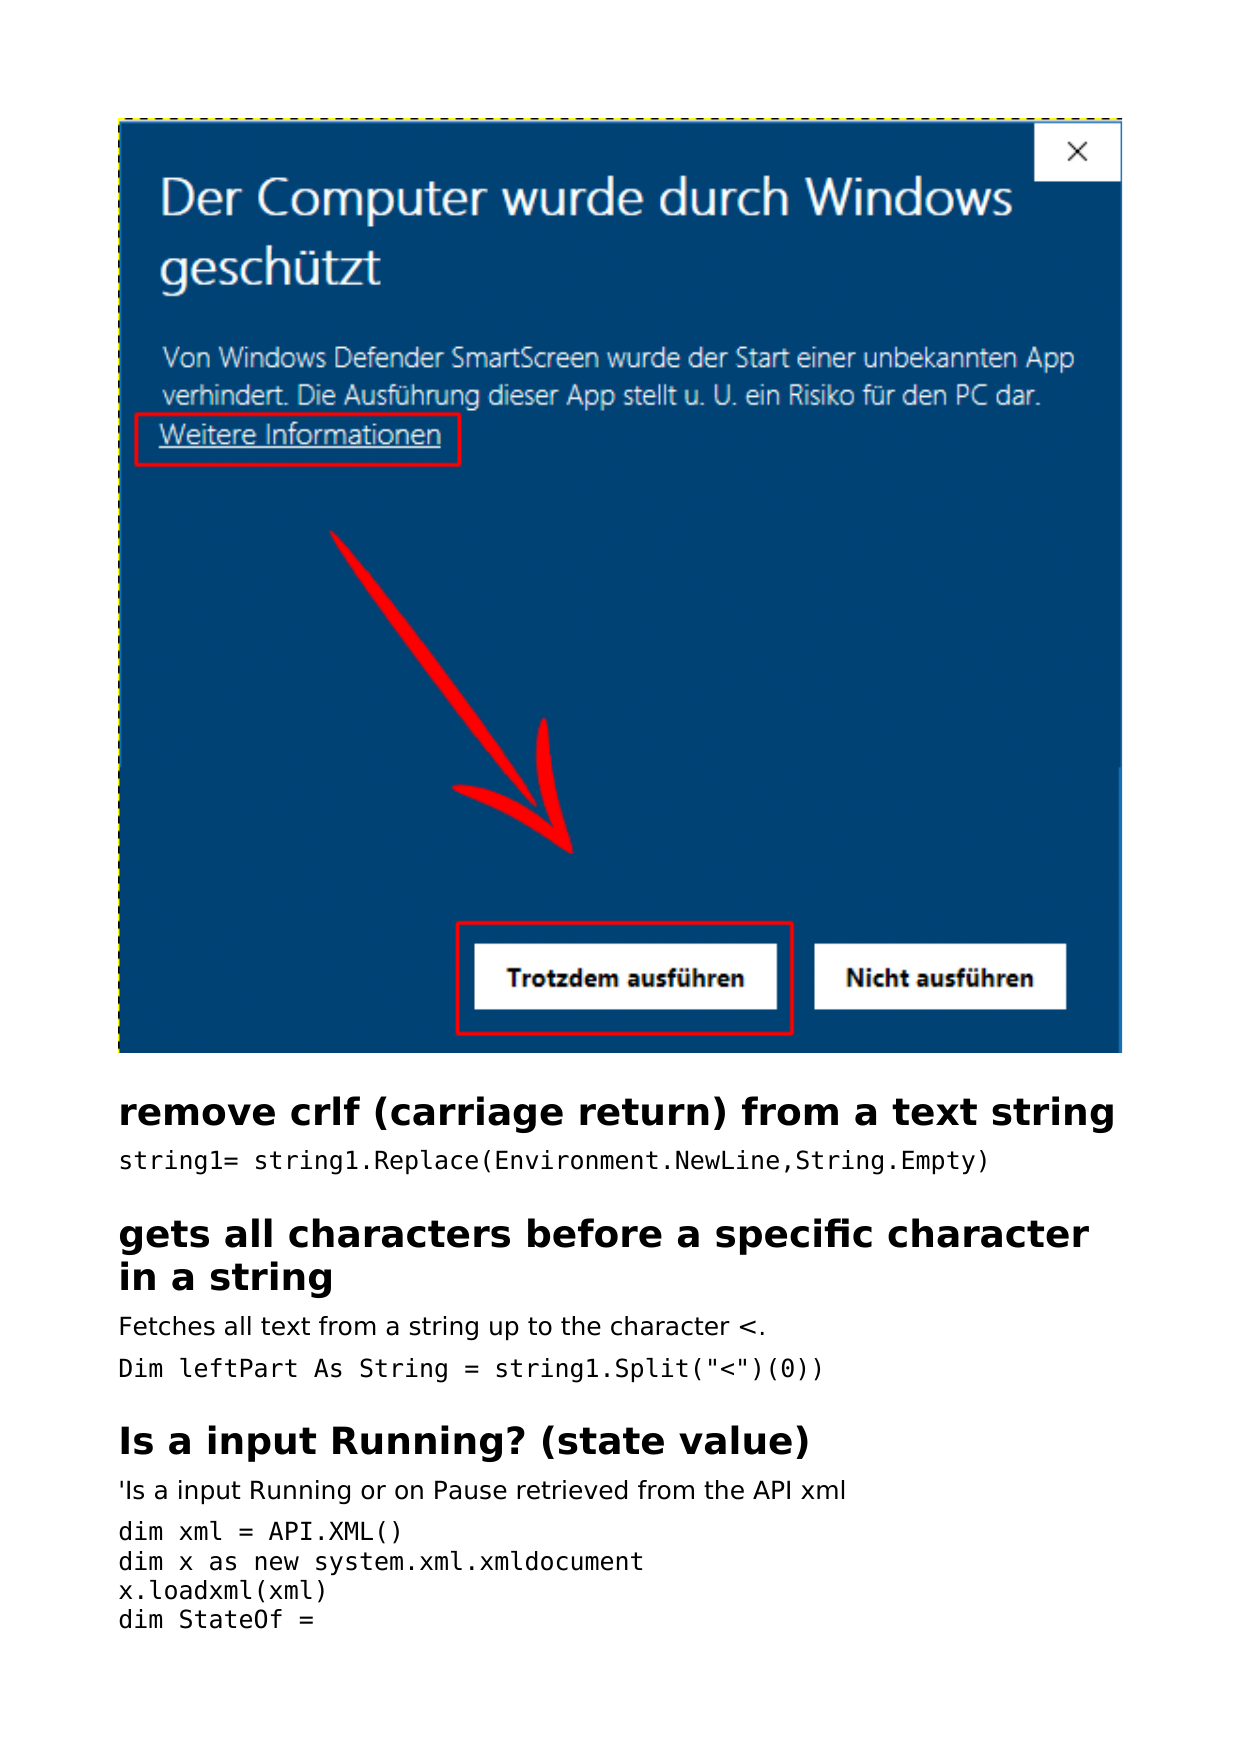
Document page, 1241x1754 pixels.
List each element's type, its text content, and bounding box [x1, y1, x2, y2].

subtitle remove crlf (carriage return) from a text string [118, 1090, 1122, 1134]
text string1= string1.Replace(Environment.NewLine,String.Empty) [118, 1146, 1122, 1176]
picture [118, 118, 1123, 1053]
text Fetches all text from a string up to the character <. [118, 1312, 1122, 1341]
text dim xml = API.XML() dim x as new system.xml.xmldocument x.loadxml(xml) dim StateOf = [118, 1517, 1122, 1634]
text Dim leftPart As String = string1.Split("<")(0)) [118, 1354, 1122, 1383]
subtitle gets all characters before a specific character in a string [118, 1212, 1122, 1299]
text 'Is a input Running or on Pause retrieved from the API xml [118, 1476, 1122, 1505]
subtitle Is a input Running? (state value) [118, 1420, 1122, 1463]
